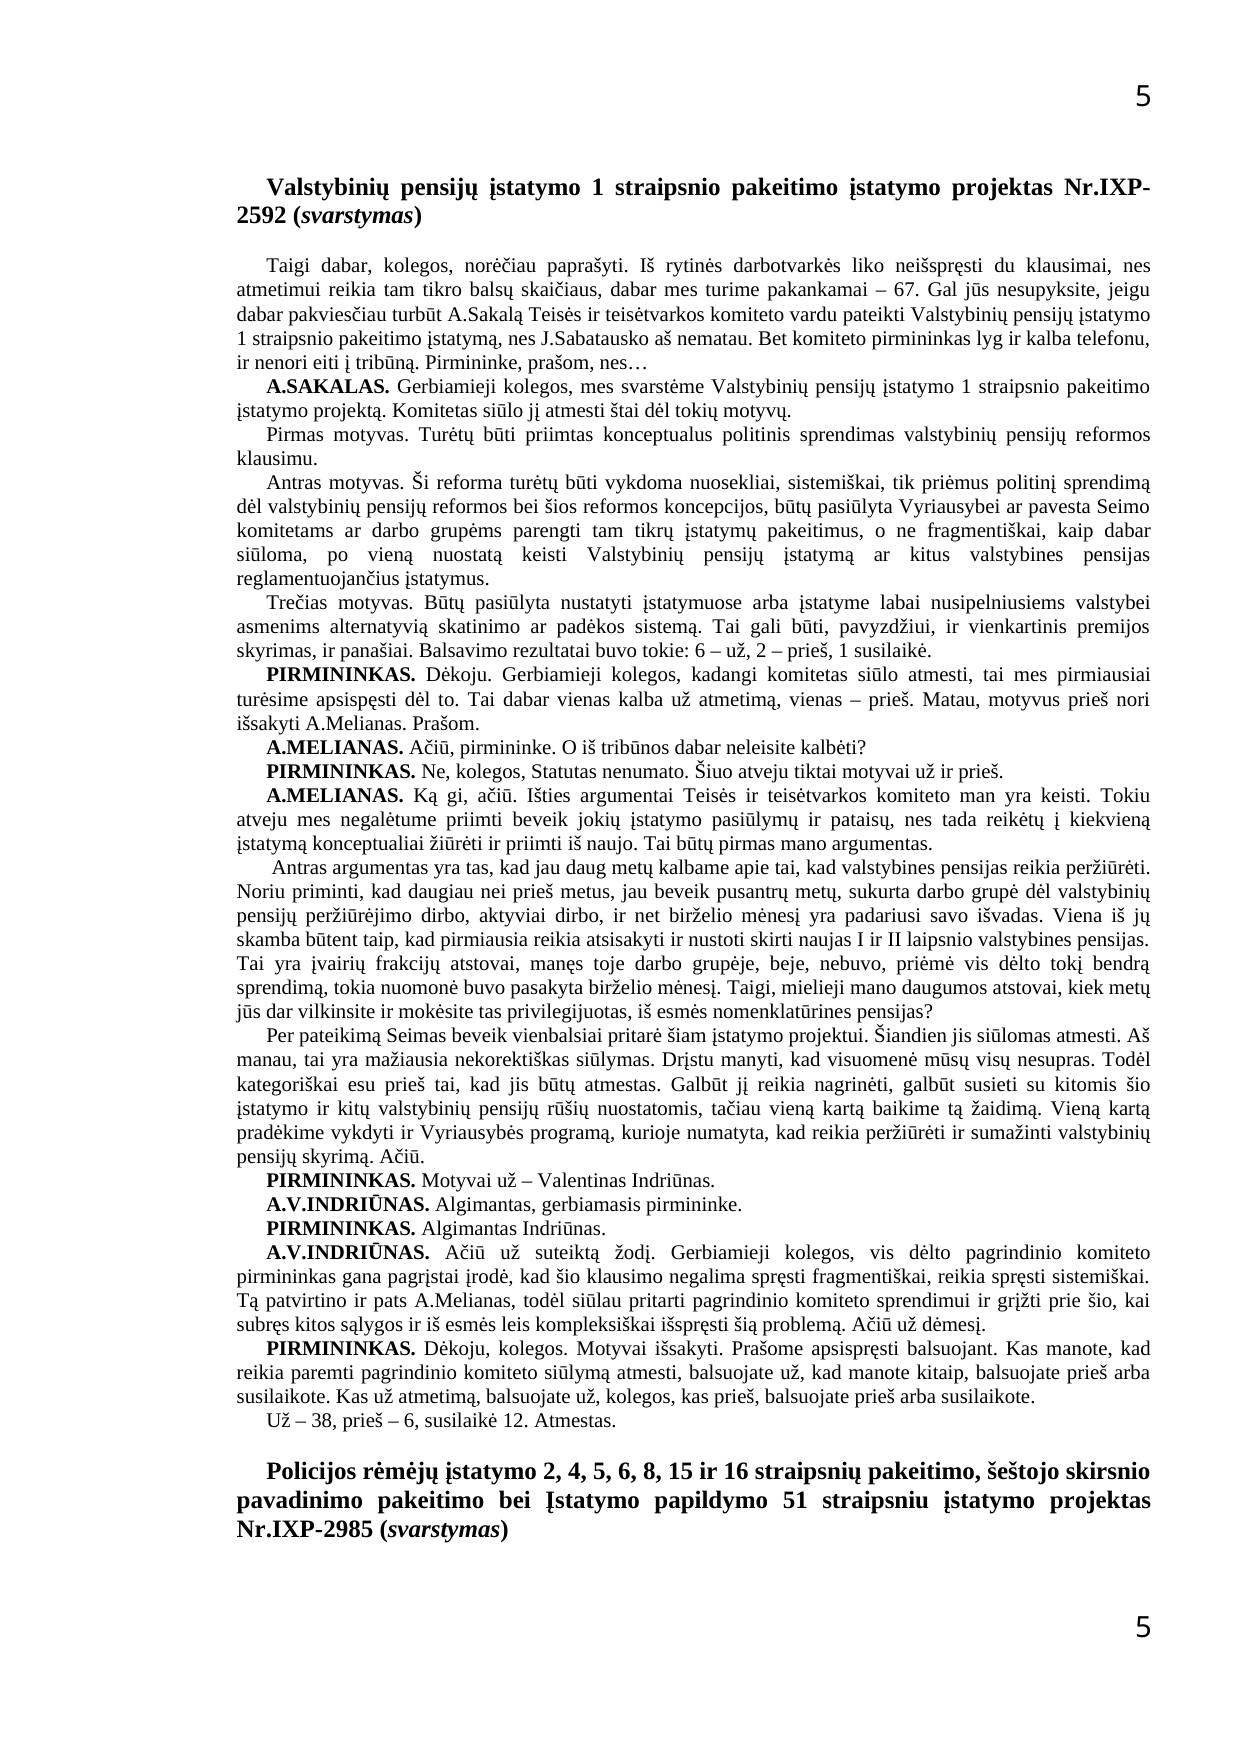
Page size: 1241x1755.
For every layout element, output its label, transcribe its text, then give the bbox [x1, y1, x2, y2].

text Antras argumentas yra tas, kad jau daug metų kalbame apie tai, kad valstybines pensijas reikia peržiūrėti. Noriu priminti, kad daugiau nei prieš metus, jau beveik pusantrų metų, sukurta darbo grupė dėl valstybinių pensijų peržiūrėjimo dirbo, aktyviai dirbo, ir net birželio mėnesį yra padariusi savo išvadas. Viena iš jų skamba būtent taip, kad pirmiausia reikia atsisakyti ir nustoti skirti naujas I ir II laipsnio valstybines pensijas. Tai yra įvairių frakcijų atstovai, manęs toje darbo grupėje, beje, nebuvo, priėmė vis dėlto tokį bendrą sprendimą, tokia nuomonė buvo pasakyta birželio mėnesį. Taigi, mielieji mano daugumos atstovai, kiek metų jūs dar vilkinsite ir mokėsite tas privilegijuotas, iš esmės nomenklatūrines pensijas? [236, 855, 1152, 1023]
text PIRMININKAS. Algimantas Indriūnas. [236, 1216, 1152, 1240]
text PIRMININKAS. Dėkoju. Gerbiamieji kolegos, kadangi komitetas siūlo atmesti, tai mes pirmiausiai turėsime apsispęsti dėl to. Tai dabar vienas kalba už atmetimą, vienas – prieš. Matau, motyvus prieš nori išsakyti A.Melianas. Prašom. [236, 662, 1152, 734]
text Policijos rėmėjų įstatymo 2, 4, 5, 6, 8, 15 ir 16 straipsnių pakeitimo, šeštojo skirsnio pavadinimo pakeitimo bei Įstatymo papildymo 51 straipsniu įstatymo projektas Nr.IXP-2985 (svarstymas) [236, 1456, 1152, 1543]
text PIRMININKAS. Motyvai už – Valentinas Indriūnas. [236, 1168, 1152, 1192]
text Valstybinių pensijų įstatymo 1 straipsnio pakeitimo įstatymo projektas Nr.IXP-2592 (svarstymas) [236, 172, 1152, 229]
text Antras motyvas. Ši reforma turėtų būti vykdoma nuosekliai, sistemiškai, tik priėmus politinį sprendimą dėl valstybinių pensijų reformos bei šios reformos koncepcijos, būtų pasiūlyta Vyriausybei ar pavesta Seimo komitetams ar darbo grupėms parengti tam tikrų įstatymų pakeitimus, o ne fragmentiškai, kaip dabar siūloma, po vieną nuostatą keisti Valstybinių pensijų įstatymą ar kitus valstybines pensijas reglamentuojančius įstatymus. [236, 470, 1152, 590]
text PIRMININKAS. Dėkoju, kolegos. Motyvai išsakyti. Prašome apsispręsti balsuojant. Kas manote, kad reikia paremti pagrindinio komiteto siūlymą atmesti, balsuojate už, kad manote kitaip, balsuojate prieš arba susilaikote. Kas už atmetimą, balsuojate už, kolegos, kas prieš, balsuojate prieš arba susilaikote. [236, 1336, 1152, 1408]
text PIRMININKAS. Ne, kolegos, Statutas nenumato. Šiuo atveju tiktai motyvai už ir prieš. [236, 759, 1152, 783]
text A.MELIANAS. Ačiū, pirmininke. O iš tribūnos dabar neleisite kalbėti? [236, 734, 1152, 759]
text A.V.INDRIŪNAS. Ačiū už suteiktą žodį. Gerbiamieji kolegos, vis dėlto pagrindinio komiteto pirmininkas gana pagrįstai įrodė, kad šio klausimo negalima spręsti fragmentiškai, reikia spręsti sistemiškai. Tą patvirtino ir pats A.Melianas, todėl siūlau pritarti pagrindinio komiteto sprendimui ir grįžti prie šio, kai subręs kitos sąlygos ir iš esmės leis kompleksiškai išspręsti šią problemą. Ačiū už dėmesį. [236, 1240, 1152, 1336]
text Per pateikimą Seimas beveik vienbalsiai pritarė šiam įstatymo projektui. Šiandien jis siūlomas atmesti. Aš manau, tai yra mažiausia nekorektiškas siūlymas. Drįstu manyti, kad visuomenė mūsų visų nesupras. Todėl kategoriškai esu prieš tai, kad jis būtų atmestas. Galbūt jį reikia nagrinėti, galbūt susieti su kitomis šio įstatymo ir kitų valstybinių pensijų rūšių nuostatomis, tačiau vieną kartą baikime tą žaidimą. Vieną kartą pradėkime vykdyti ir Vyriausybės programą, kurioje numatyta, kad reikia peržiūrėti ir sumažinti valstybinių pensijų skyrimą. Ačiū. [236, 1023, 1152, 1168]
text Taigi dabar, kolegos, norėčiau paprašyti. Iš rytinės darbotvarkės liko neišspręsti du klausimai, nes atmetimui reikia tam tikro balsų skaičiaus, dabar mes turime pakankamai – 67. Gal jūs nesupyksite, jeigu dabar pakviesčiau turbūt A.Sakalą Teisės ir teisėtvarkos komiteto vardu pateikti Valstybinių pensijų įstatymo 1 straipsnio pakeitimo įstatymą, nes J.Sabatausko aš nematau. Bet komiteto pirmininkas lyg ir kalba telefonu, ir nenori eiti į tribūną. Pirmininke, prašom, nes… [236, 253, 1152, 374]
text A.V.INDRIŪNAS. Algimantas, gerbiamasis pirmininke. [236, 1192, 1152, 1216]
text A.MELIANAS. Ką gi, ačiū. Išties argumentai Teisės ir teisėtvarkos komiteto man yra keisti. Tokiu atveju mes negalėtume priimti beveik jokių įstatymo pasiūlymų ir pataisų, nes tada reikėtų į kiekvieną įstatymą konceptualiai žiūrėti ir priimti iš naujo. Tai būtų pirmas mano argumentas. [236, 783, 1152, 855]
text Pirmas motyvas. Turėtų būti priimtas konceptualus politinis sprendimas valstybinių pensijų reformos klausimu. [236, 422, 1152, 470]
text Už – 38, prieš – 6, susilaikė 12. Atmestas. [236, 1408, 1152, 1432]
text A.SAKALAS. Gerbiamieji kolegos, mes svarstėme Valstybinių pensijų įstatymo 1 straipsnio pakeitimo įstatymo projektą. Komitetas siūlo jį atmesti štai dėl tokių motyvų. [236, 374, 1152, 422]
text Trečias motyvas. Būtų pasiūlyta nustatyti įstatymuose arba įstatyme labai nusipelniusiems valstybei asmenims alternatyvią skatinimo ar padėkos sistemą. Tai gali būti, pavyzdžiui, ir vienkartinis premijos skyrimas, ir panašiai. Balsavimo rezultatai buvo tokie: 6 – už, 2 – prieš, 1 susilaikė. [236, 590, 1152, 662]
